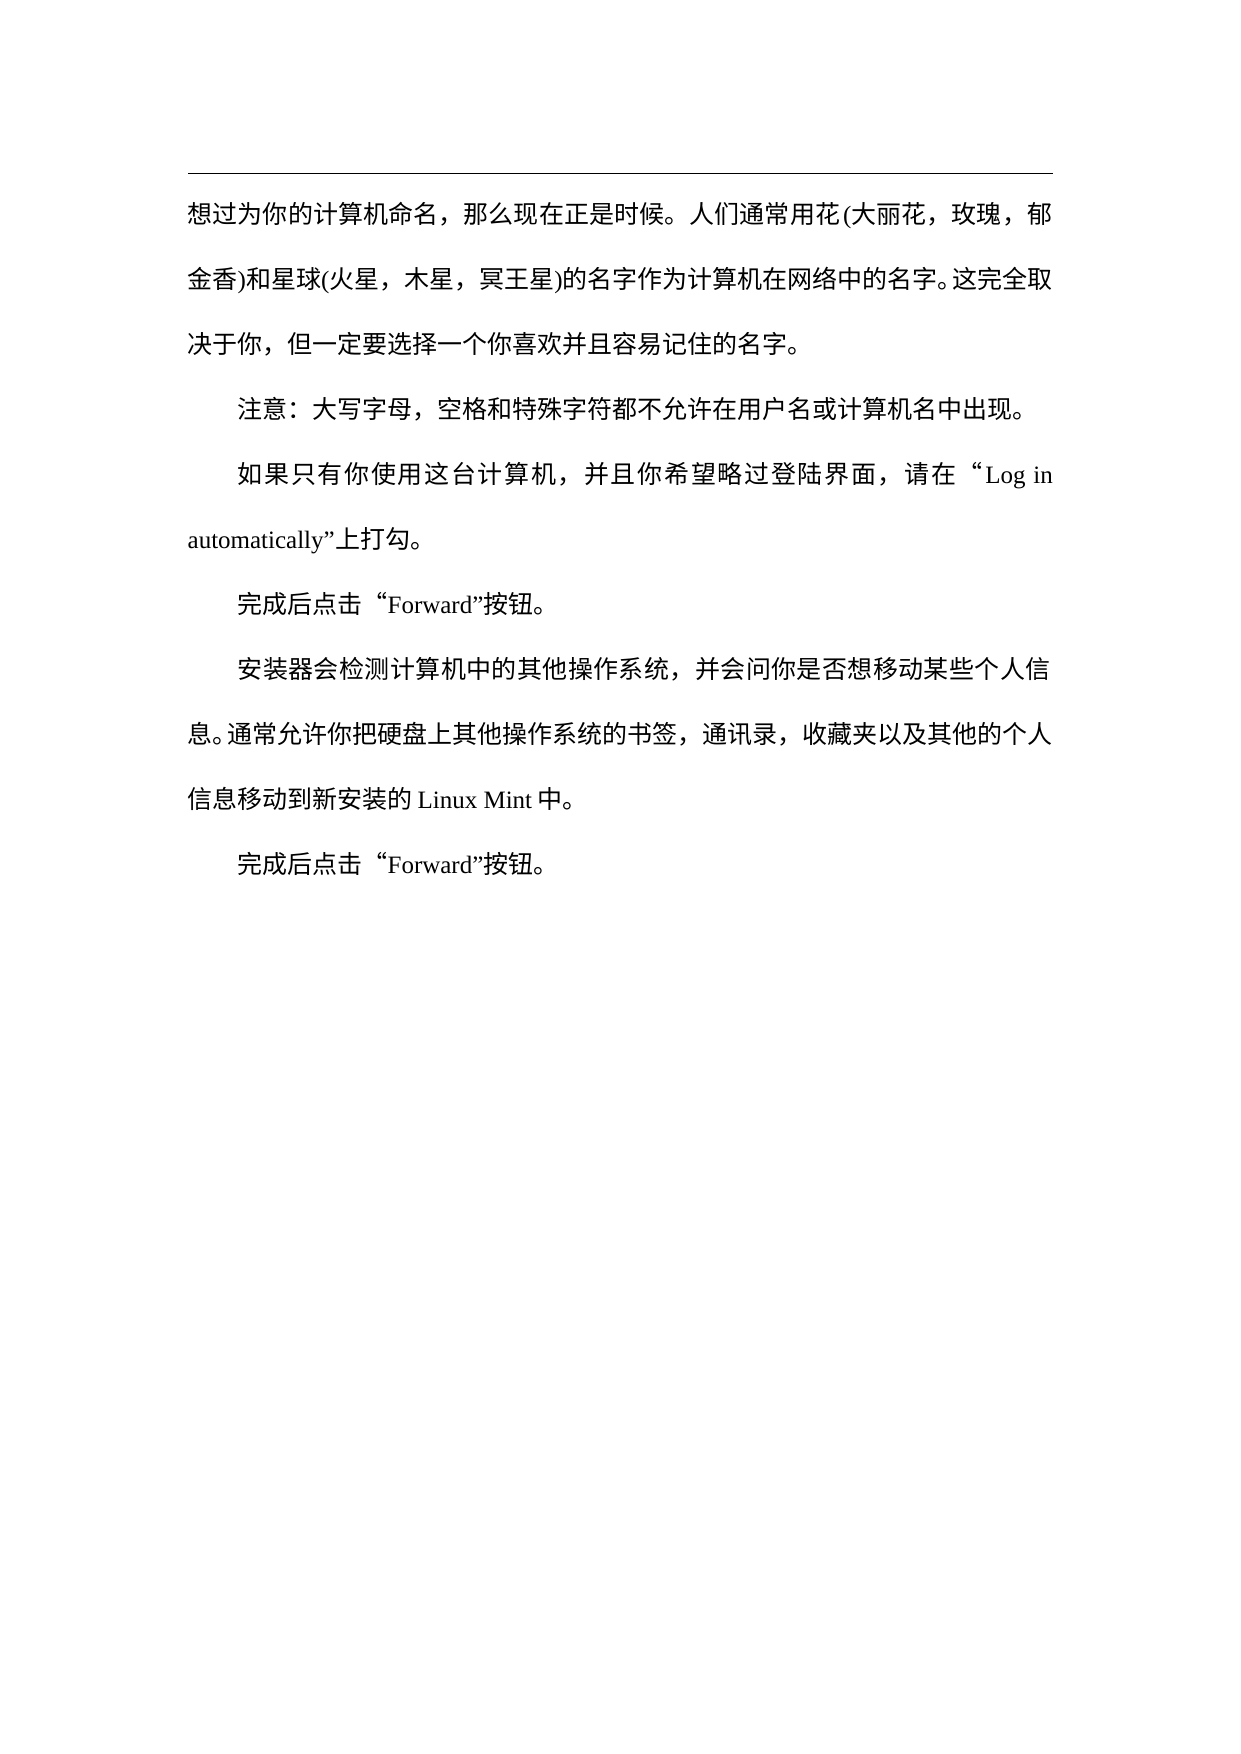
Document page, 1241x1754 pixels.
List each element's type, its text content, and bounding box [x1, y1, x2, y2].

text 完成后点击“Forward”按钮。 [187, 570, 1053, 635]
text 想过为你的计算机命名，那么现在正是时候。人们通常用花(大丽花，玫瑰，郁金香)和星球(火星，木星，冥王星)的名字作为计算机在网络中的名字。这完全取决于你，但一定要选择一个你喜欢并且容易记住的名字。 [187, 180, 1053, 375]
text 完成后点击“Forward”按钮。 [187, 830, 1053, 895]
text 如果只有你使用这台计算机，并且你希望略过登陆界面，请在“Log in automatically”上打勾。 [187, 440, 1053, 570]
text 注意：大写字母，空格和特殊字符都不允许在用户名或计算机名中出现。 [187, 375, 1053, 440]
text 安装器会检测计算机中的其他操作系统，并会问你是否想移动某些个人信息。通常允许你把硬盘上其他操作系统的书签，通讯录，收藏夹以及其他的个人信息移动到新安装的Linux Mint中。 [187, 635, 1053, 830]
